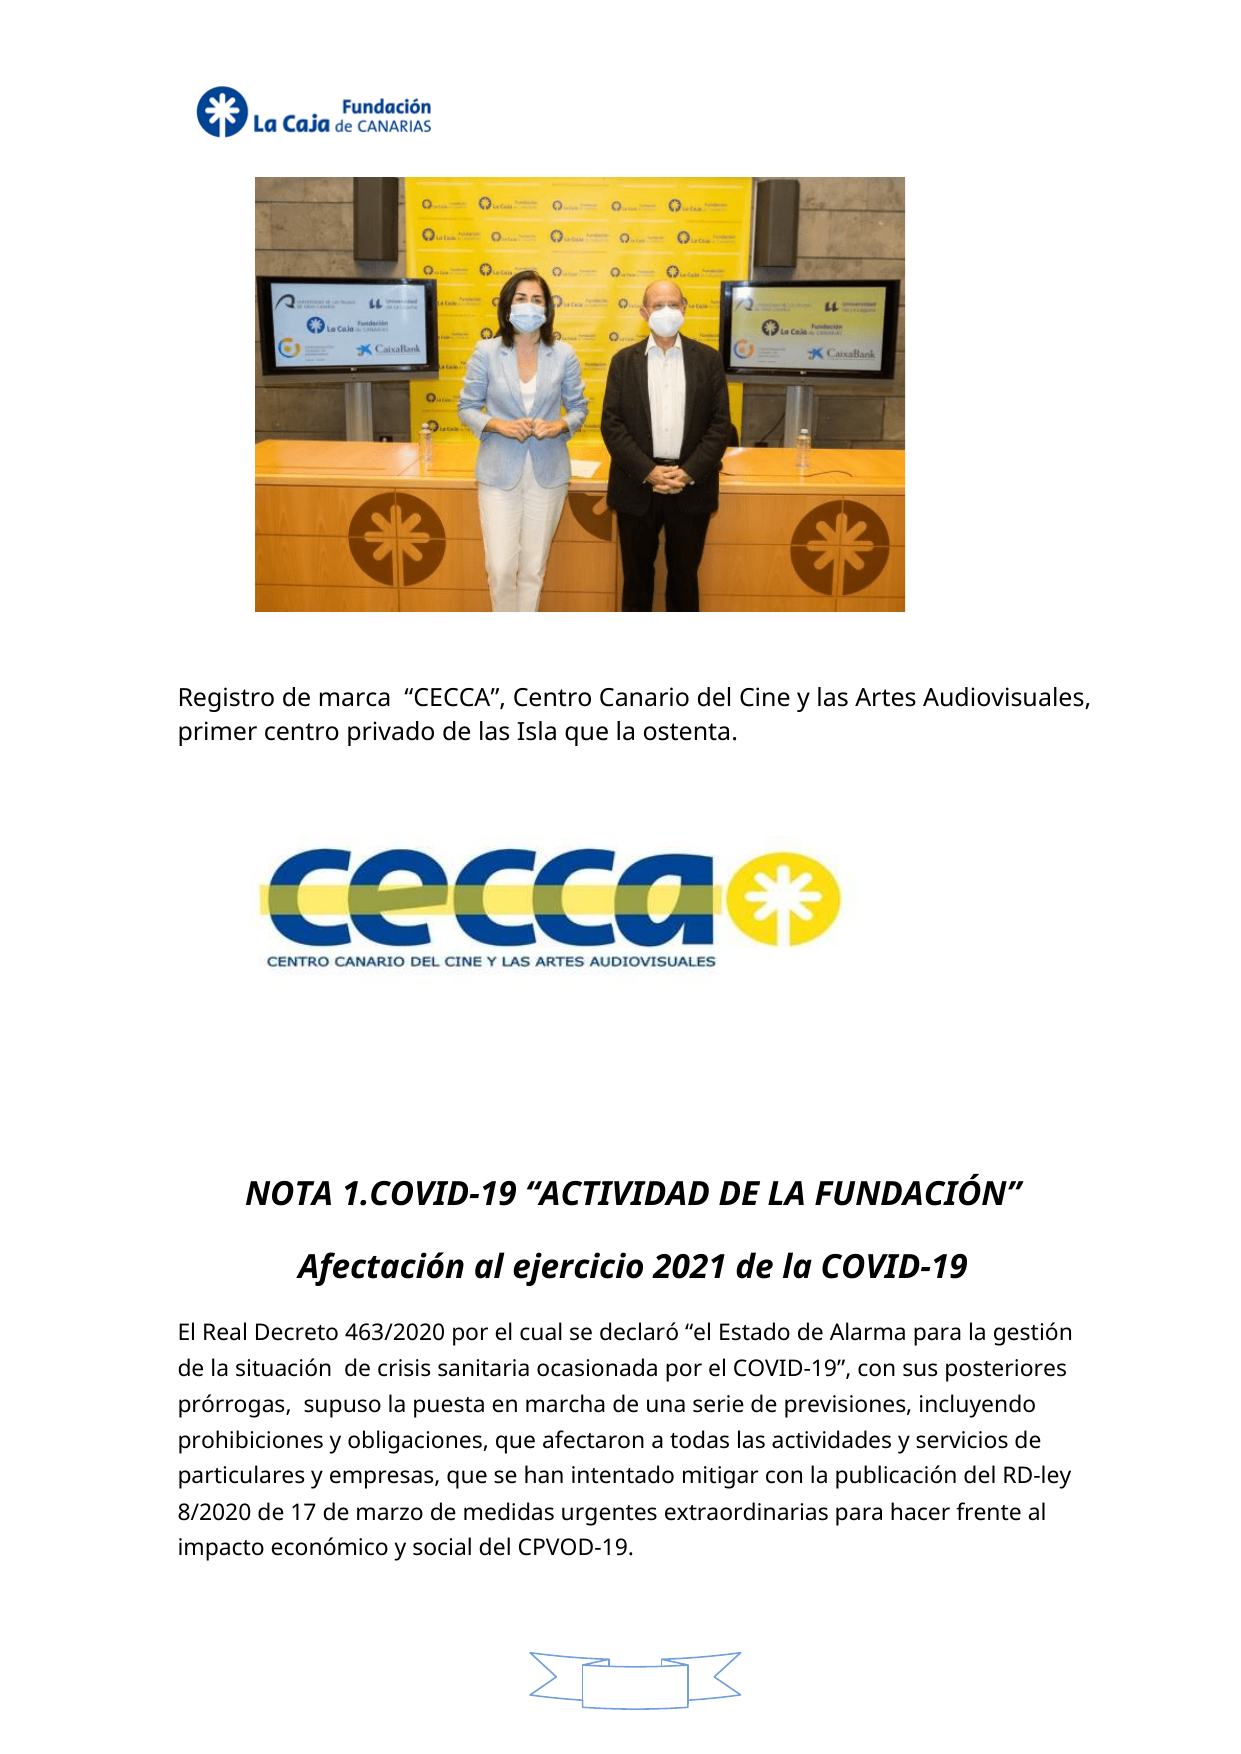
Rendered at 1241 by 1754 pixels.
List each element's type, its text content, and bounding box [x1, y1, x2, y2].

text NOTA 1.COVID-19 “ACTIVIDAD DE LA FUNDACIÓN” [177, 1170, 1092, 1215]
text El Real Decreto 463/2020 por el cual se declaró “el Estado de Alarma para la gestión de la situación de crisis sanitaria ocasionada por el COVID-19”, con sus posteriores prórrogas, supuso la puesta en marcha de una serie de previsiones, incluyendo prohibiciones y obligaciones, que afectaron a todas las actividades y servicios de particulares y empresas, que se han intentado mitigar con la publicación del RD-ley 8/2020 de 17 de marzo de medidas urgentes extraordinarias para hacer frente al impacto económico y social del CPVOD-19. [177, 1316, 1092, 1563]
text Registro de marca “CECCA”, Centro Canario del Cine y las Artes Audiovisuales, primer centro privado de las Isla que la ostenta. [177, 680, 1092, 748]
text Afectación al ejercicio 2021 de la COVID-19 [177, 1243, 1092, 1288]
